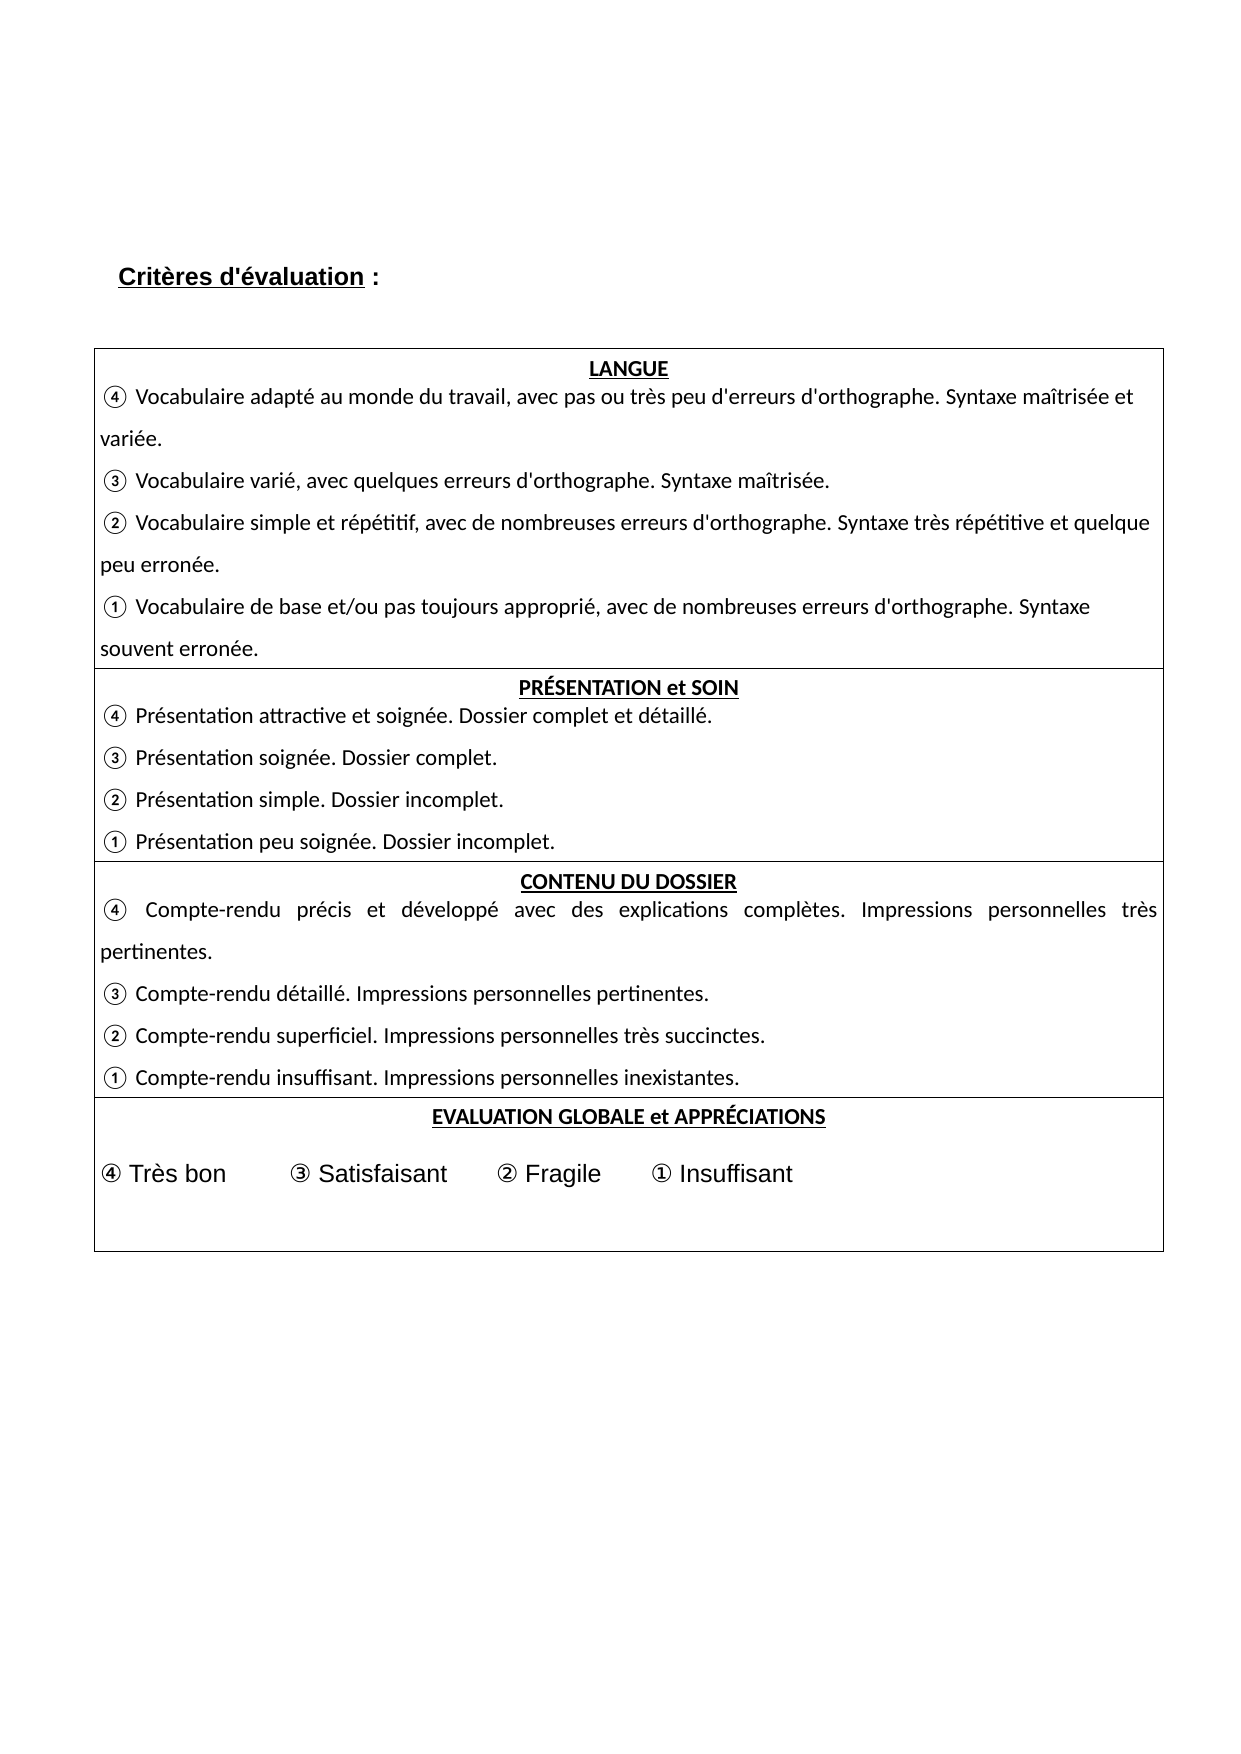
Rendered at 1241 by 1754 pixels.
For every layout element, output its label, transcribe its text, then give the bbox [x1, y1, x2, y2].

table_header LANGUE ④ Vocabulaire adapté au monde du travail, avec pas ou très peu d'erreurs d'orthographe. Syntaxe maîtrisée et variée. ③ Vocabulaire varié, avec quelques erreurs d'orthographe. Syntaxe maîtrisée. ② Vocabulaire simple et répétitif, avec de nombreuses erreurs d'orthographe. Syntaxe très répétitive et quelque peu erronée. ① Vocabulaire de base et/ou pas toujours approprié, avec de nombreuses erreurs d'orthographe. Syntaxe souvent erronée. [95, 349, 1163, 668]
table_cell CONTENU DU DOSSIER ④ Compte-rendu précis et développé avec des explications complètes. Impressions personnelles très pertinentes. ③ Compte-rendu détaillé. Impressions personnelles pertinentes. ② Compte-rendu superficiel. Impressions personnelles très succinctes. ① Compte-rendu insuffisant. Impressions personnelles inexistantes. [95, 862, 1163, 1097]
text Critères d'évaluation : [118, 262, 1122, 291]
table_cell EVALUATION GLOBALE et APPRÉCIATIONS ④ Très bon ③ Satisfaisant ② Fragile ① Insuffisant [95, 1098, 1163, 1251]
table_cell PRÉSENTATION et SOIN ④ Présentation attractive et soignée. Dossier complet et détaillé. ③ Présentation soignée. Dossier complet. ② Présentation simple. Dossier incomplet. ① Présentation peu soignée. Dossier incomplet. [95, 669, 1163, 861]
